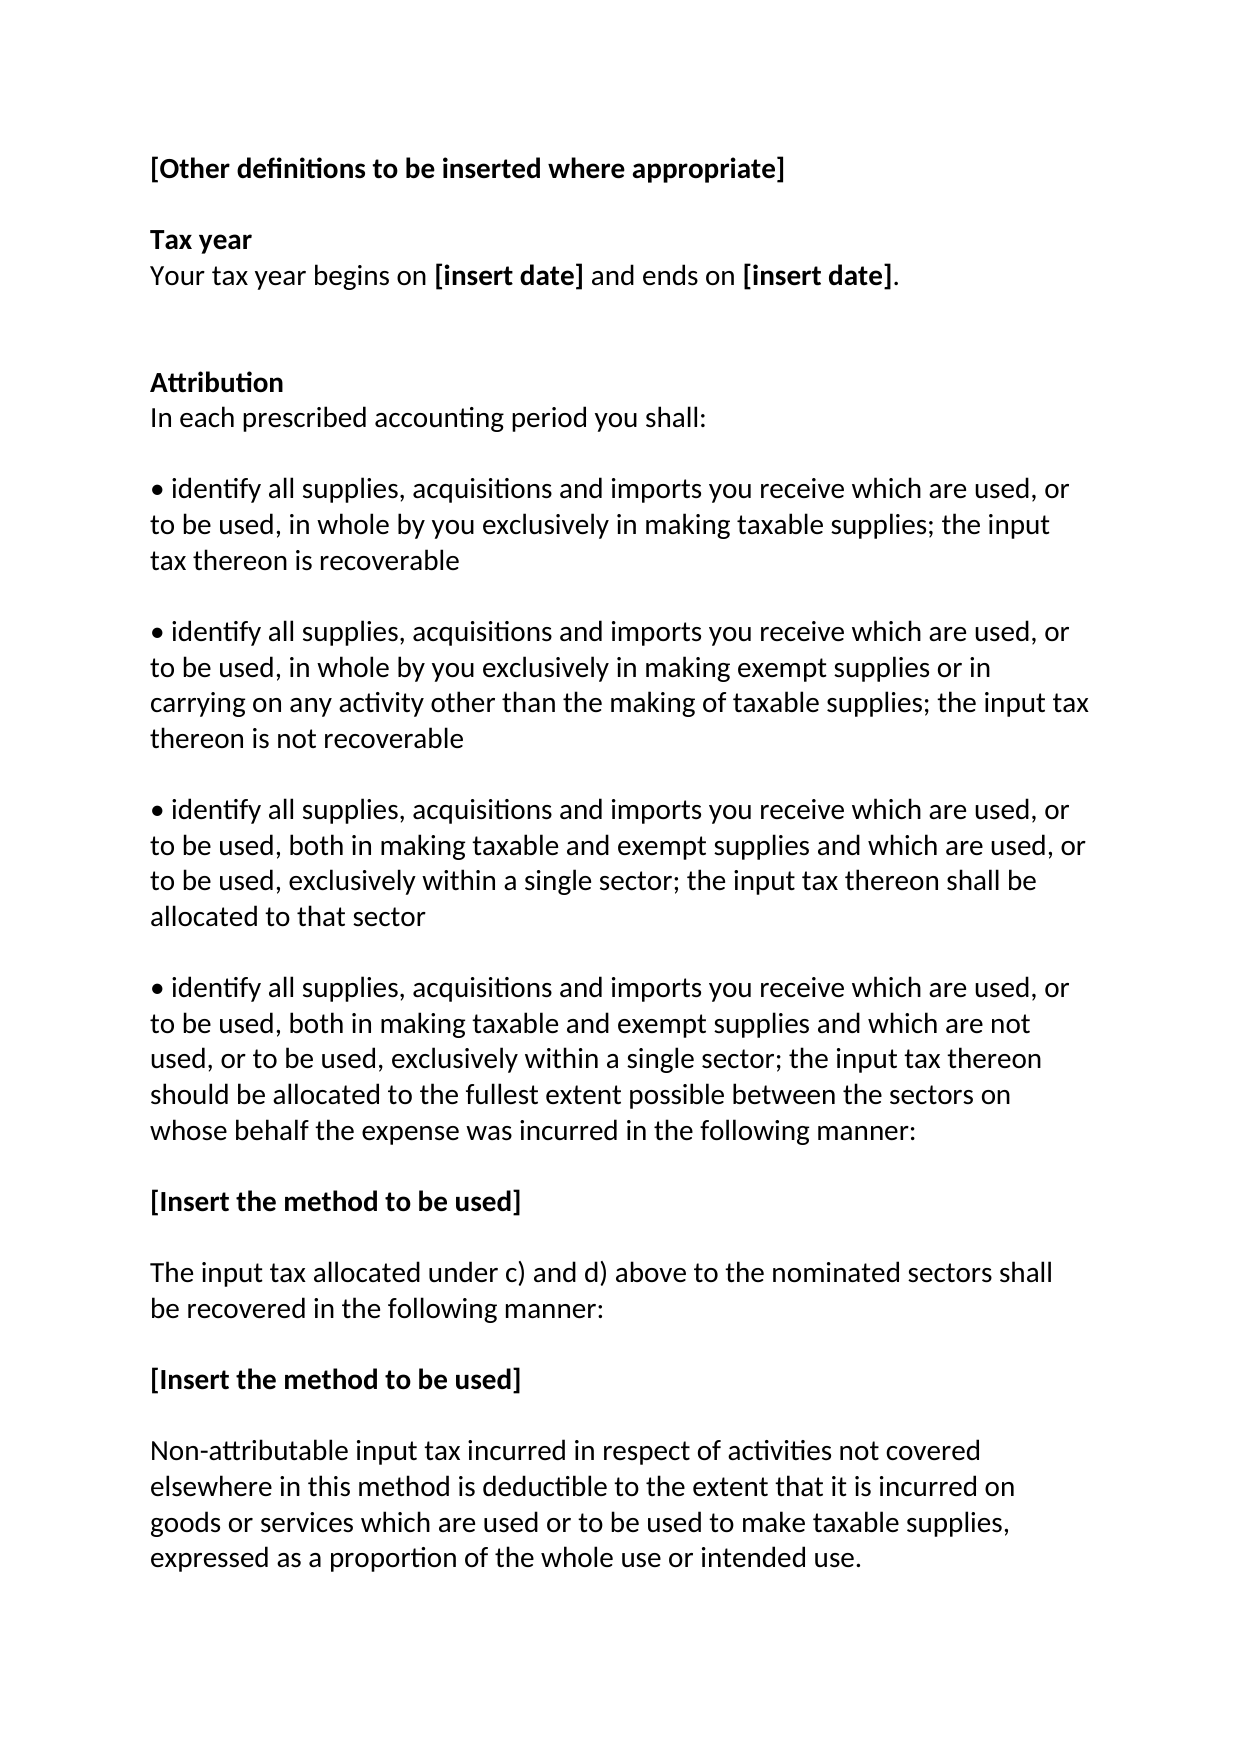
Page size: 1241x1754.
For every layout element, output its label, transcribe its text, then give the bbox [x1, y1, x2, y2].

text Attribution [150, 364, 1090, 399]
text [Other definitions to be inserted where appropriate] [150, 150, 1090, 186]
text • identify all supplies, acquisitions and imports you receive which are used, or to be used, both in making taxable and exempt supplies and which are used, or to be used, exclusively within a single sector; the input tax thereon shall be allocated to that sector [150, 791, 1090, 934]
text Tax year [150, 221, 1090, 257]
text The input tax allocated under c) and d) above to the nominated sectors shall be recovered in the following manner: [150, 1254, 1090, 1326]
text Your tax year begins on [insert date] and ends on [insert date]. [150, 257, 1090, 292]
text • identify all supplies, acquisitions and imports you receive which are used, or to be used, in whole by you exclusively in making taxable supplies; the input tax thereon is recoverable [150, 471, 1090, 577]
text • identify all supplies, acquisitions and imports you receive which are used, or to be used, both in making taxable and exempt supplies and which are not used, or to be used, exclusively within a single sector; the input tax thereon should be allocated to the fullest extent possible between the sectors on whose behalf the expense was incurred in the following manner: [150, 969, 1090, 1147]
text • identify all supplies, acquisitions and imports you receive which are used, or to be used, in whole by you exclusively in making exempt supplies or in carrying on any activity other than the making of taxable supplies; the input tax thereon is not recoverable [150, 613, 1090, 756]
text [Insert the method to be used] [150, 1361, 1090, 1397]
text In each prescribed accounting period you shall: [150, 399, 1090, 435]
text Non-attributable input tax incurred in respect of activities not covered elsewhere in this method is deductible to the extent that it is incurred on goods or services which are used or to be used to make taxable supplies, expressed as a proportion of the whole use or intended use. [150, 1432, 1090, 1575]
text [Insert the method to be used] [150, 1183, 1090, 1219]
